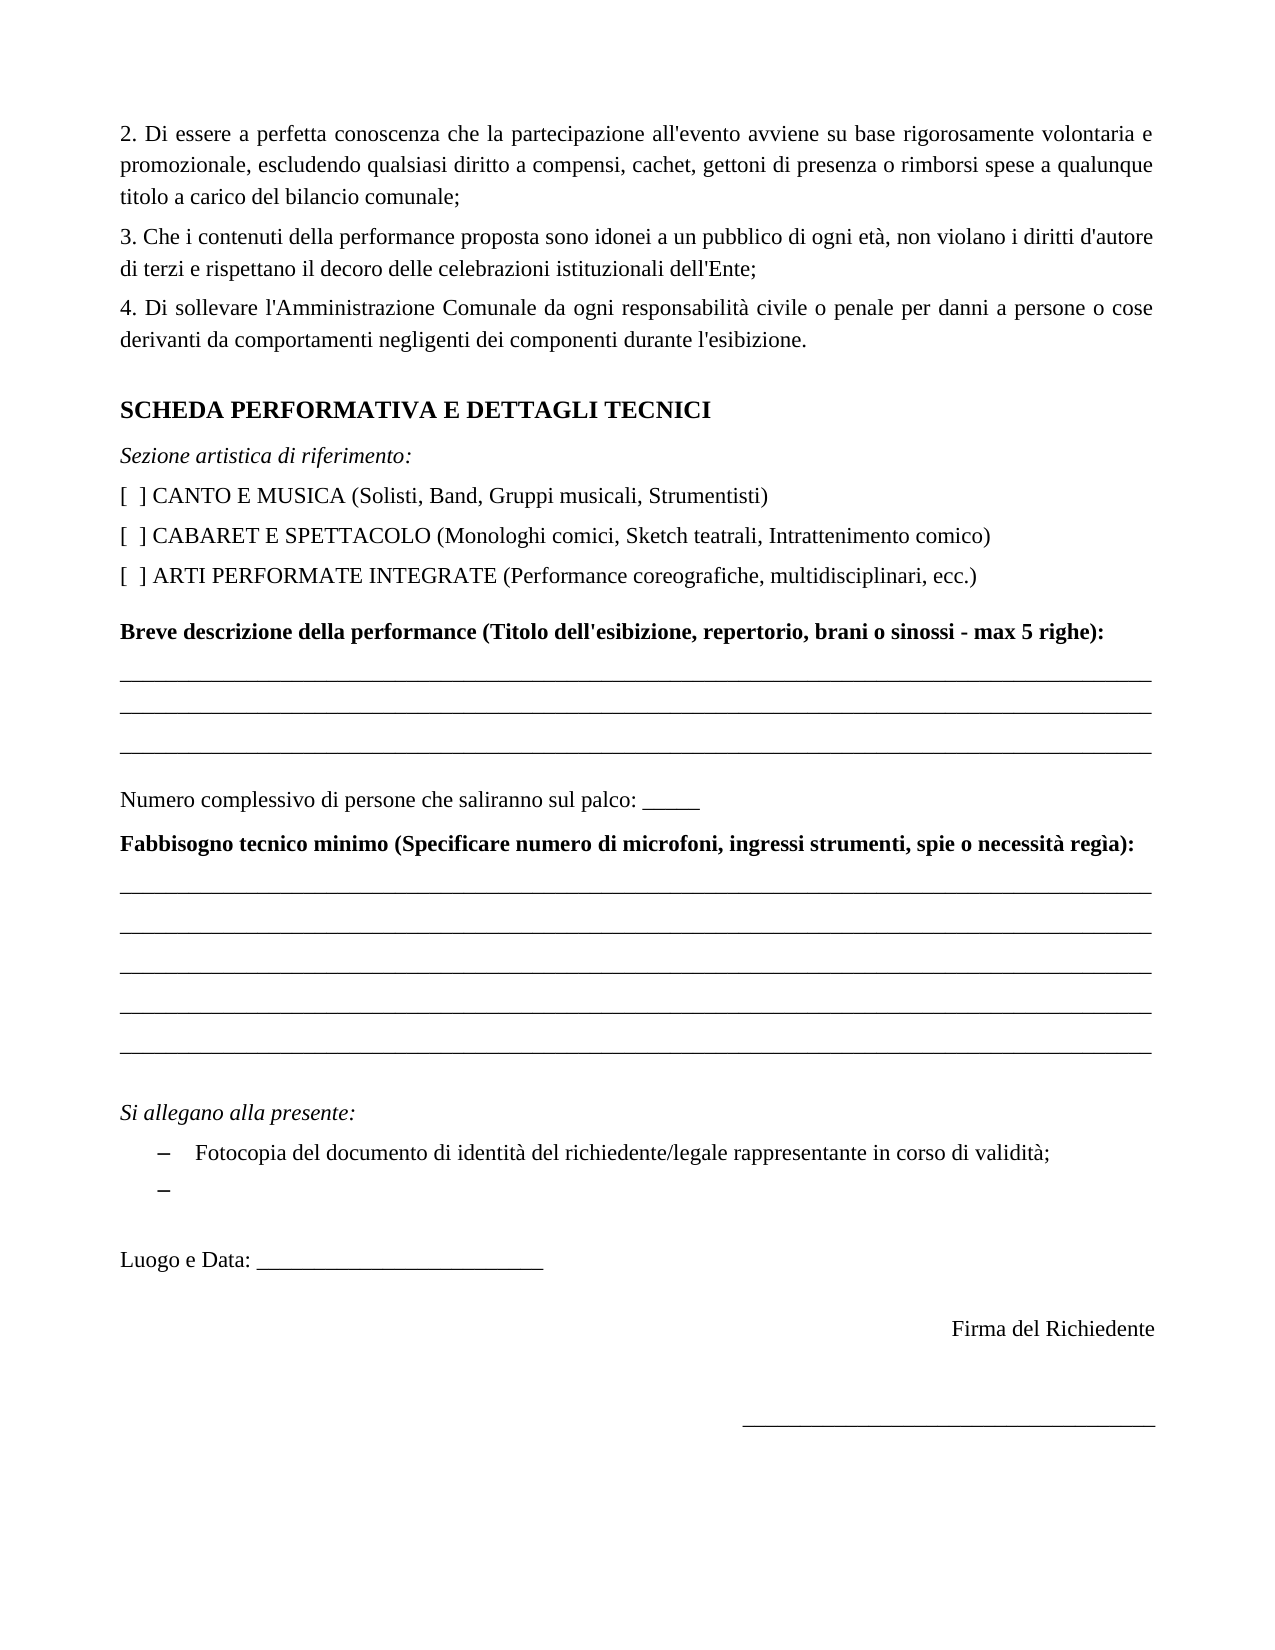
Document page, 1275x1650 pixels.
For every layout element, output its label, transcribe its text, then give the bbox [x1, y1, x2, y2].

text Sezione artistica di riferimento: [120, 442, 1155, 468]
text 2. Di essere a perfetta conoscenza che la partecipazione all'evento avviene su base rigorosamente volontaria e promozionale, escludendo qualsiasi diritto a compensi, cachet, gettoni di presenza o rimborsi spese a qualunque titolo a carico del bilancio comunale; [120, 120, 1155, 209]
text [ ] CABARET E SPETTACOLO (Monologhi comici, Sketch teatrali, Intrattenimento comico) [120, 522, 1155, 548]
text 3. Che i contenuti della performance proposta sono idonei a un pubblico di ogni età, non violano i diritti d'autore di terzi e rispettano il decoro delle celebrazioni istituzionali dell'Ente; [120, 223, 1155, 281]
text SCHEDA PERFORMATIVA E DETTAGLI TECNICI [120, 395, 1155, 424]
text Luogo e Data: _________________________ [120, 1246, 1155, 1272]
text ____________________________________________________________________________________________________________________________________________________________________________________ [120, 658, 1155, 716]
text __________________________________________________________________________________________ [120, 730, 1155, 756]
text __________________________________________________________________________________________ [120, 950, 1155, 976]
text [ ] CANTO E MUSICA (Solisti, Band, Gruppi musicali, Strumentisti) [120, 482, 1155, 508]
text Firma del Richiedente [120, 1315, 1155, 1341]
text __________________________________________________________________________________________ [120, 870, 1155, 897]
list Fotocopia del documento di identità del richiedente/legale rappresentante in corso di validità; [157, 1139, 1155, 1165]
text Fabbisogno tecnico minimo (Specificare numero di microfoni, ingressi strumenti, spie o necessità regìa): [120, 830, 1155, 857]
text ____________________________________ [120, 1371, 1155, 1429]
text Si allegano alla presente: [120, 1099, 1155, 1125]
text Numero complessivo di persone che saliranno sul palco: _____ [120, 786, 1155, 813]
text 4. Di sollevare l'Amministrazione Comunale da ogni responsabilità civile o penale per danni a persone o cose derivanti da comportamenti negligenti dei componenti durante l'esibizione. [120, 294, 1155, 352]
text __________________________________________________________________________________________ [120, 990, 1155, 1016]
text __________________________________________________________________________________________ [120, 910, 1155, 936]
text __________________________________________________________________________________________ [120, 1030, 1155, 1056]
text Breve descrizione della performance (Titolo dell'esibizione, repertorio, brani o sinossi - max 5 righe): [120, 618, 1155, 645]
text [ ] ARTI PERFORMATE INTEGRATE (Performance coreografiche, multidisciplinari, ecc.) [120, 562, 1155, 588]
